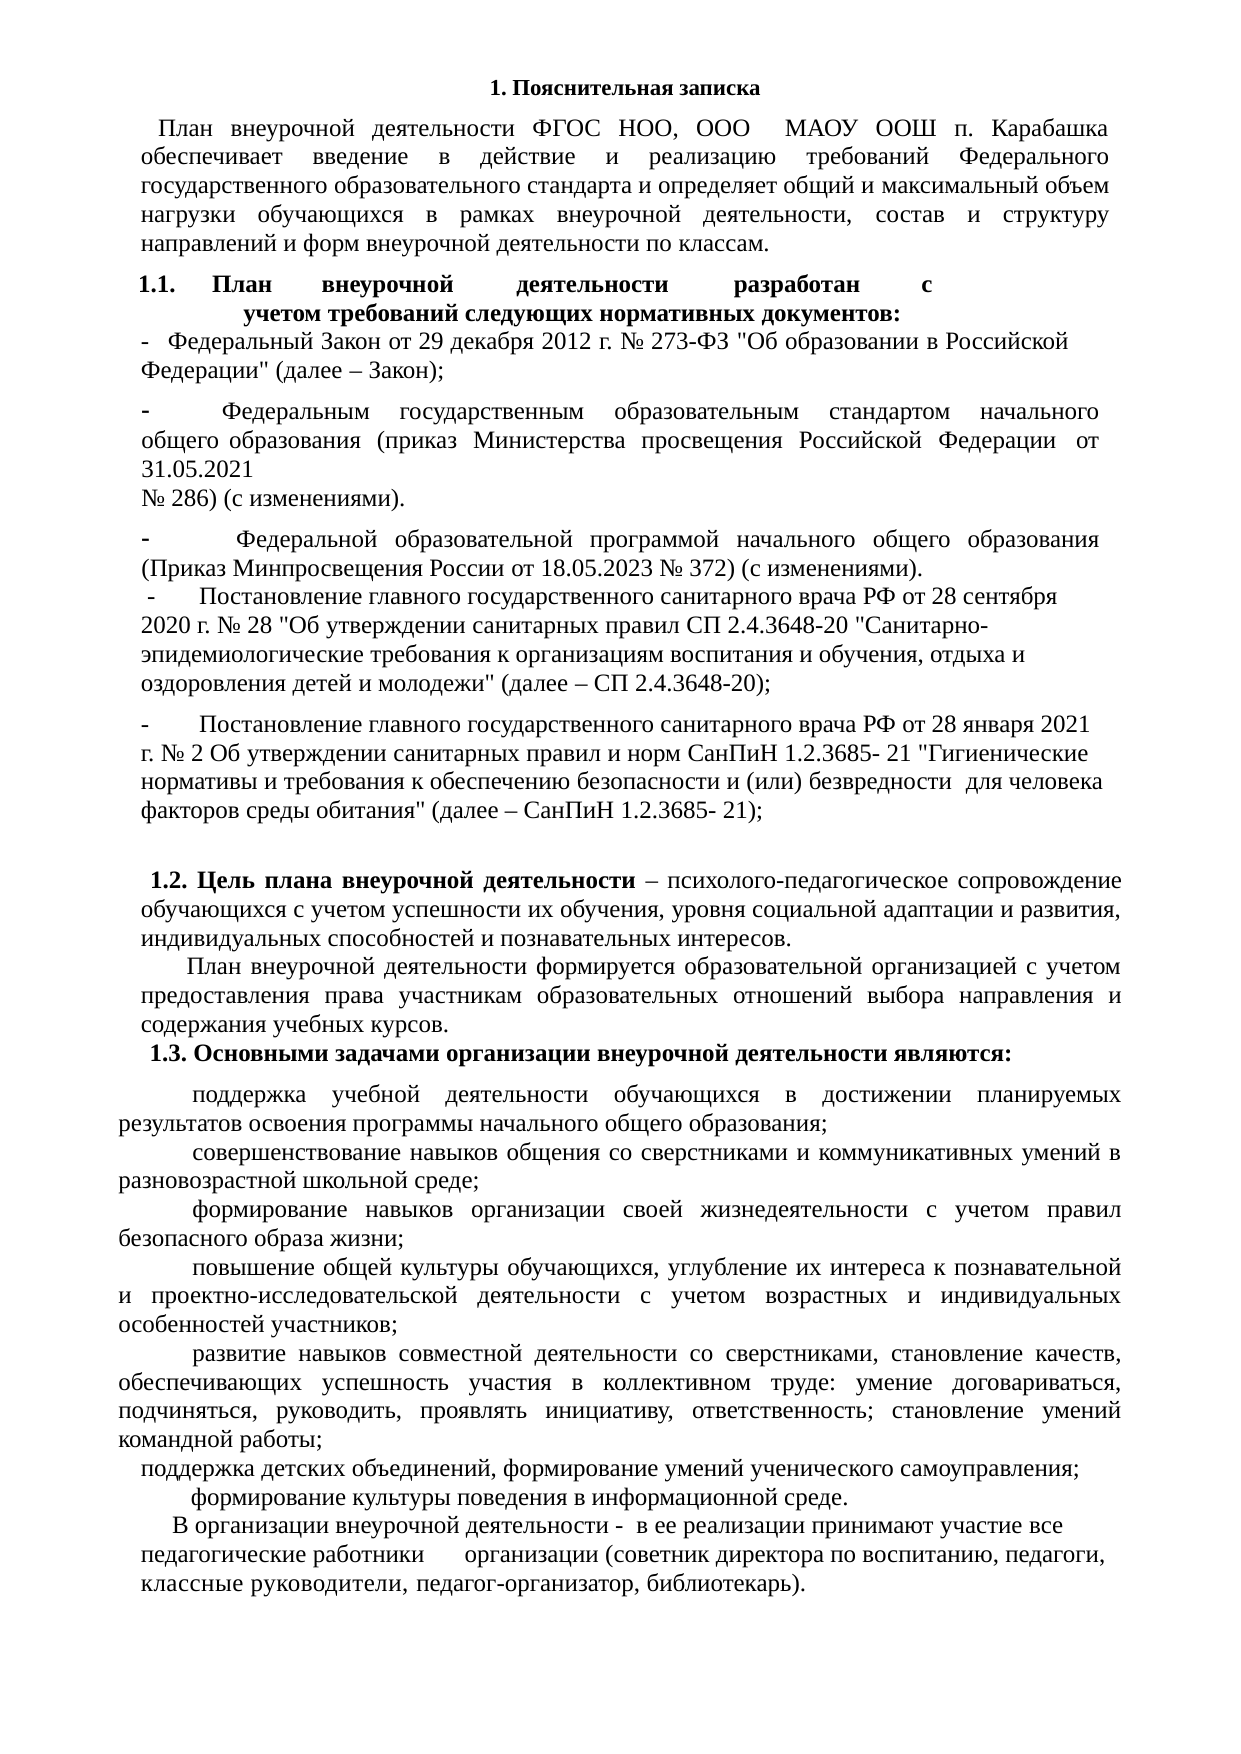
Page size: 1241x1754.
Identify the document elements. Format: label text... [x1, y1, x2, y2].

text № 286) (с изменениями). [141, 483, 1122, 511]
text В организации внеурочной деятельности - в ее реализации принимают участие все педагогические работники организации (советник директора по воспитанию, педагоги, классные руководители, педагог-организатор, библиотекарь). [141, 1511, 1110, 1597]
text - Постановление главного государственного санитарного врача РФ от 28 января 2021 г. № 2 Об утверждении санитарных правил и норм СанПиН 1.2.3685- 21 "Гигиенические нормативы и требования к обеспечению безопасности и (или) безвредности для человека факторов среды обитания" (далее – СанПиН 1.2.3685- 21); [141, 709, 1110, 824]
text - Постановление главного государственного санитарного врача РФ от 28 сентября 2020 г. № 28 "Об утверждении санитарных правил СП 2.4.3648-20 "Санитарно- эпидемиологические требования к организациям воспитания и обучения, отдыха и оздоровления детей и молодежи" (далее – СП 2.4.3648-20); [141, 581, 1109, 696]
text 1.3. Основными задачами организации внеурочной деятельности являются: [118, 1038, 1122, 1066]
list Федеральным государственным образовательным стандартом начального общего образования (приказ Министерства просвещения Российской Федерации от 31.05.2021 [141, 396, 1099, 483]
text развитие навыков совместной деятельности со сверстниками, становление качеств, обеспечивающих успешность участия в коллективном труде: умение договариваться, подчиняться, руководить, проявлять инициативу, ответственность; становление умений командной работы; [118, 1338, 1122, 1453]
subtitle План внеурочной деятельности разработан с учетом требований следующих нормативных документов: [118, 269, 952, 326]
subtitle формирование культуры поведения в информационной среде. [141, 1482, 1122, 1511]
text поддержка учебной деятельности обучающихся в достижении планируемых результатов освоения программы начального общего образования; [118, 1079, 1122, 1137]
text повышение общей культуры обучающихся, углубление их интереса к познавательной и проектно-исследовательской деятельности с учетом возрастных и индивидуальных особенностей участников; [118, 1252, 1122, 1338]
subtitle 1.2. Цель плана внеурочной деятельности – психолого-педагогическое сопровождение обучающихся с учетом успешности их обучения, уровня социальной адаптации и развития, индивидуальных способностей и познавательных интересов. [141, 865, 1122, 951]
text - Федеральный Закон от 29 декабря 2012 г. № 273-ФЗ "Об образовании в Российской Федерации" (далее – Закон); [141, 326, 1107, 384]
text совершенствование навыков общения со сверстниками и коммуникативных умений в разновозрастной школьной среде; [118, 1137, 1122, 1194]
list Федеральной образовательной программой начального общего образования (Приказ Минпросвещения России от 18.05.2023 № 372) (с изменениями). [141, 524, 1099, 581]
text План внеурочной деятельности ФГОС НОО, ООО МАОУ ООШ п. Карабашка обеспечивает введение в действие и реализацию требований Федерального государственного образовательного стандарта и определяет общий и максимальный объем нагрузки обучающихся в рамках внеурочной деятельности, состав и структуру направлений и форм внеурочной деятельности по классам. [141, 113, 1109, 256]
subtitle поддержка детских объединений, формирование умений ученического самоуправления; [141, 1453, 1122, 1482]
subtitle План внеурочной деятельности формируется образовательной организацией с учетом предоставления права участникам образовательных отношений выбора направления и содержания учебных курсов. [141, 951, 1122, 1038]
text формирование навыков организации своей жизнедеятельности с учетом правил безопасного образа жизни; [118, 1194, 1122, 1252]
text 1. Пояснительная записка [141, 74, 1109, 100]
